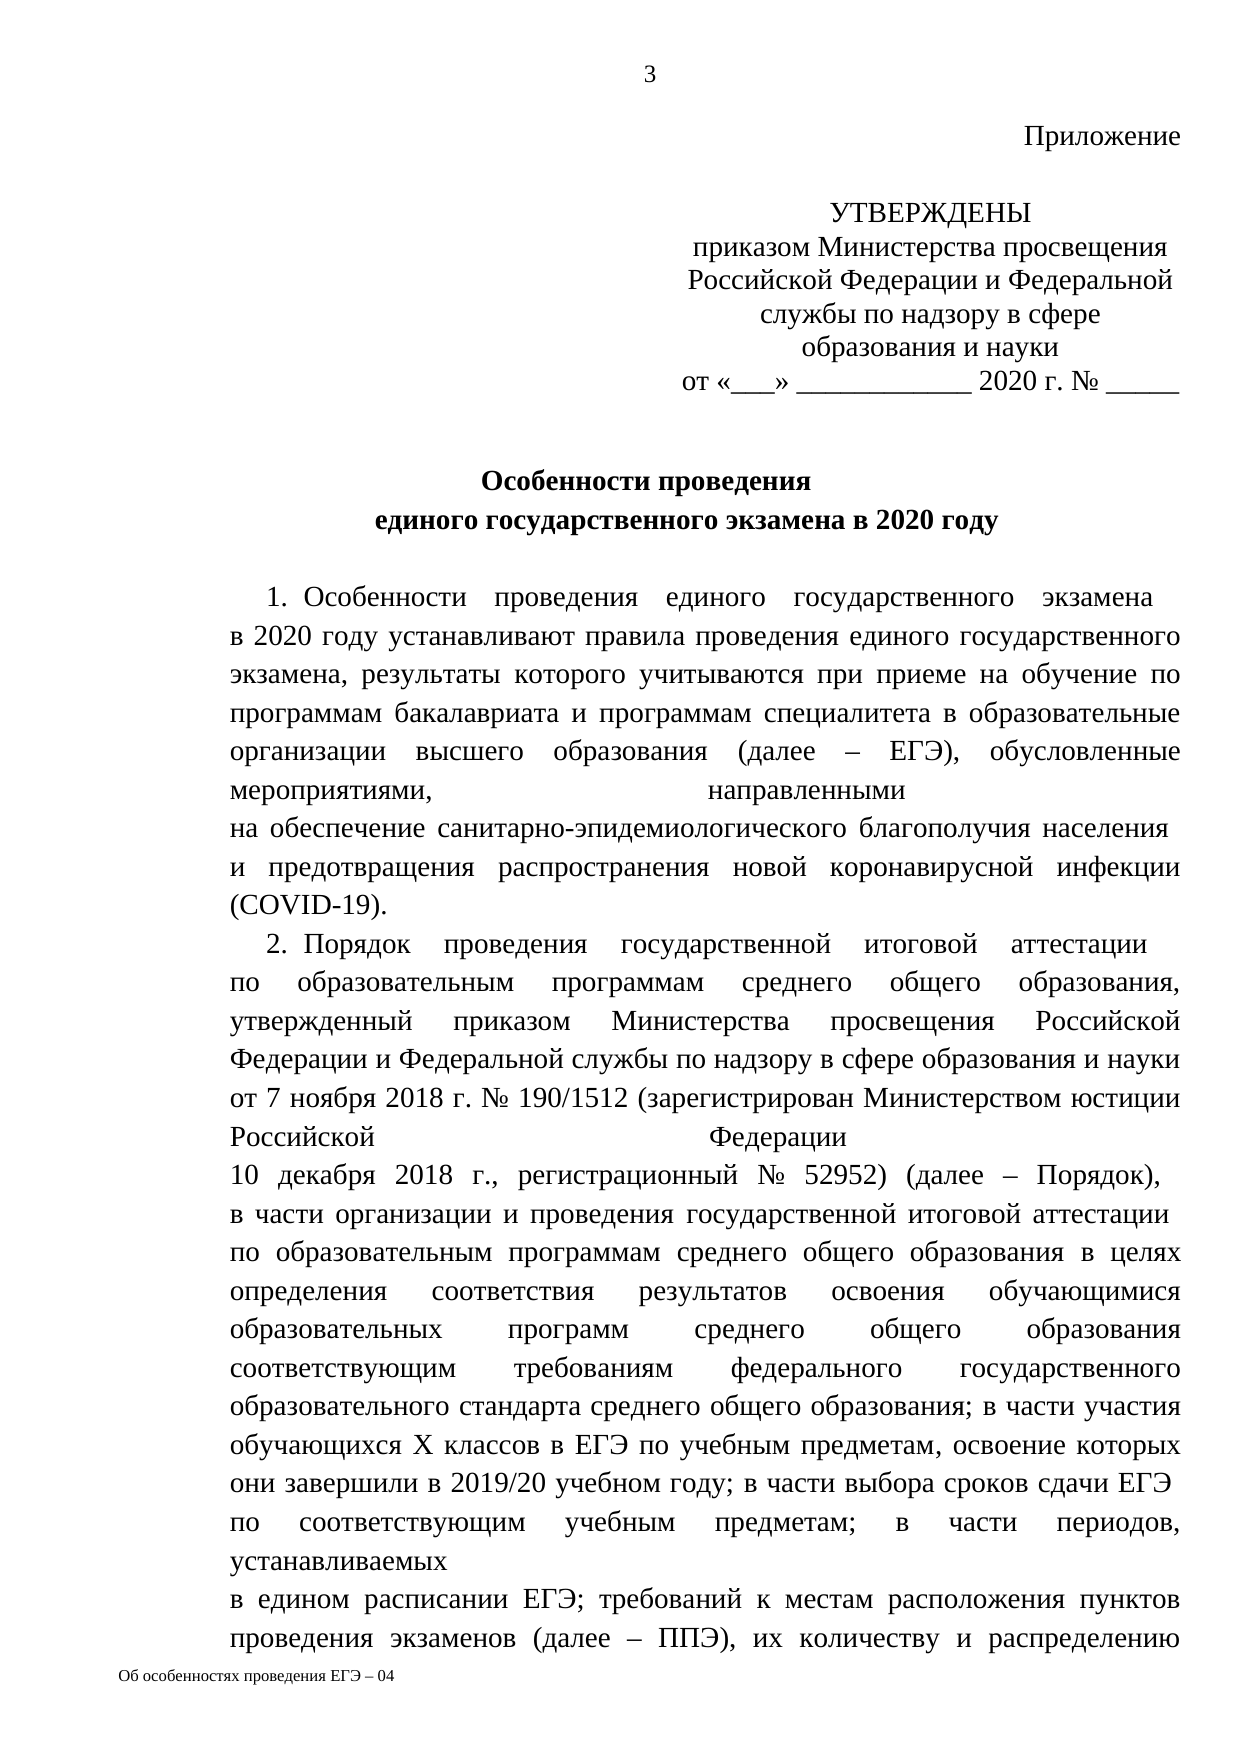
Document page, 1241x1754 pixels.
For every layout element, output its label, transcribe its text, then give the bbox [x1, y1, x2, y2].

text приказом Министерства просвещения [679, 229, 1181, 262]
text Российской Федерации и Федеральной службы по надзору в сфере образования и науки от «___» ____________ 2020 г. № _____ [679, 262, 1181, 396]
list Порядок проведения государственной итоговой аттестации по образовательным программам среднего общего образования, утвержденный приказом Министерства просвещения Российской Федерации и Федеральной службы по надзору в сфере образования и науки от 7 ноября 2018 г. № 190/1512 (зарегистрирован Министерством юстиции Российской Федерации 10 декабря 2018 г., регистрационный № 52952) (далее – Порядок), в части организации и проведения государственной итоговой аттестации по образовательным программам среднего общего образования в целях определения соответствия результатов освоения обучающимися образовательных программ среднего общего образования соответствующим требованиям федерального государственного образовательного стандарта среднего общего образования; в части участия обучающихся X классов в ЕГЭ по учебным предметам, освоение которых они завершили в 2019/20 учебном году; в части выбора сроков сдачи ЕГЭ по соответствующим учебным предметам; в части периодов, устанавливаемых в едином расписании ЕГЭ; требований к местам расположения пунктов проведения экзаменов (далее – ППЭ), их количеству и распределению [192, 926, 1181, 1653]
text Приложение [679, 118, 1181, 152]
title Особенности проведения [118, 463, 1181, 497]
text УТВЕРЖДЕНЫ [679, 195, 1181, 229]
list Особенности проведения единого государственного экзамена в 2020 году устанавливают правила проведения единого государственного экзамена, результаты которого учитываются при приеме на обучение по программам бакалавриата и программам специалитета в образовательные организации высшего образования (далее – ЕГЭ), обусловленные мероприятиями, направленными на обеспечение санитарно-эпидемиологического благополучия населения и предотвращения распространения новой коронавирусной инфекции (COVID-19). [192, 579, 1181, 921]
title единого государственного экзамена в 2020 году [118, 502, 1181, 536]
